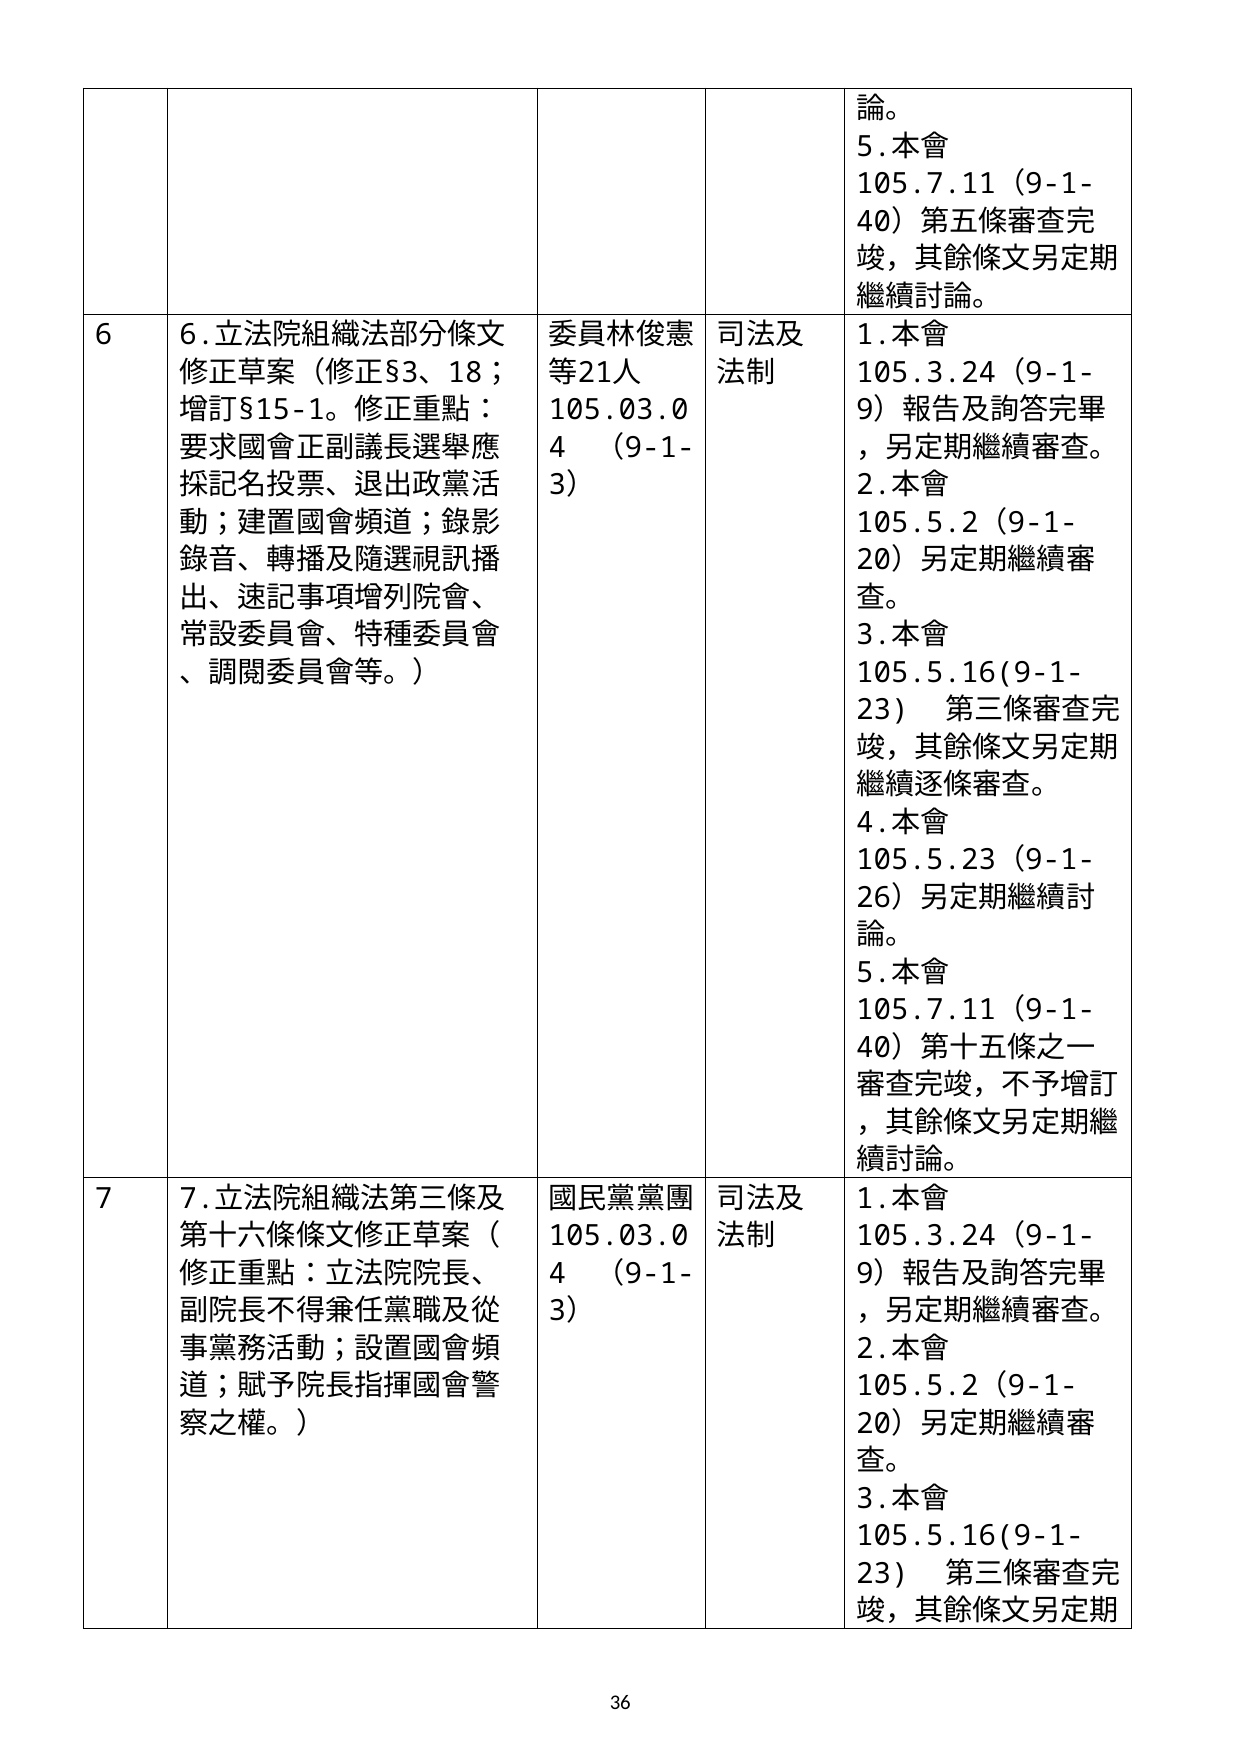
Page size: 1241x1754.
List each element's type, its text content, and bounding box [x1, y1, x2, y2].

table_cell [706, 89, 844, 314]
table_cell [168, 89, 537, 314]
table_cell [84, 89, 167, 314]
table_cell 1.本會105.3.24（9-1-9）報告及詢答完畢，另定期繼續審查。 2.本會105.5.2（9-1-20）另定期繼續審查。 3.本會105.5.16(9-1-23) 第三條審查完竣，其餘條文另定期繼續逐條審查。 4.本會105.5.23（9-1-26）另定期繼續討論。 5.本會105.7.11（9-1-40）第十五條之一審查完竣，不予增訂，其餘條文另定期繼續討論。 [845, 315, 1131, 1177]
table_cell [538, 89, 705, 314]
table_cell 司法及法制 [706, 1178, 844, 1628]
table_cell 7.立法院組織法第三條及第十六條條文修正草案（修正重點：立法院院長、副院長不得兼任黨職及從事黨務活動；設置國會頻道；賦予院長指揮國會警察之權。） [168, 1178, 537, 1628]
table_cell 論。 5.本會105.7.11（9-1-40）第五條審查完竣，其餘條文另定期繼續討論。 [845, 89, 1131, 314]
table_cell 7 [84, 1178, 167, 1628]
table_cell 司法及法制 [706, 315, 844, 1177]
table_cell 國民黨黨團 105.03.04 （9-1-3） [538, 1178, 705, 1628]
table_cell 委員林俊憲等21人 105.03.04 （9-1-3） [538, 315, 705, 1177]
table_cell 6.立法院組織法部分條文修正草案（修正§3、18；增訂§15-1。修正重點：要求國會正副議長選舉應採記名投票、退出政黨活動；建置國會頻道；錄影錄音、轉播及隨選視訊播出、速記事項增列院會、常設委員會、特種委員會、調閱委員會等。） [168, 315, 537, 1177]
table_cell 6 [84, 315, 167, 1177]
table_cell 1.本會105.3.24（9-1-9）報告及詢答完畢，另定期繼續審查。 2.本會105.5.2（9-1-20）另定期繼續審查。 3.本會105.5.16(9-1-23) 第三條審查完竣，其餘條文另定期 [845, 1178, 1131, 1628]
